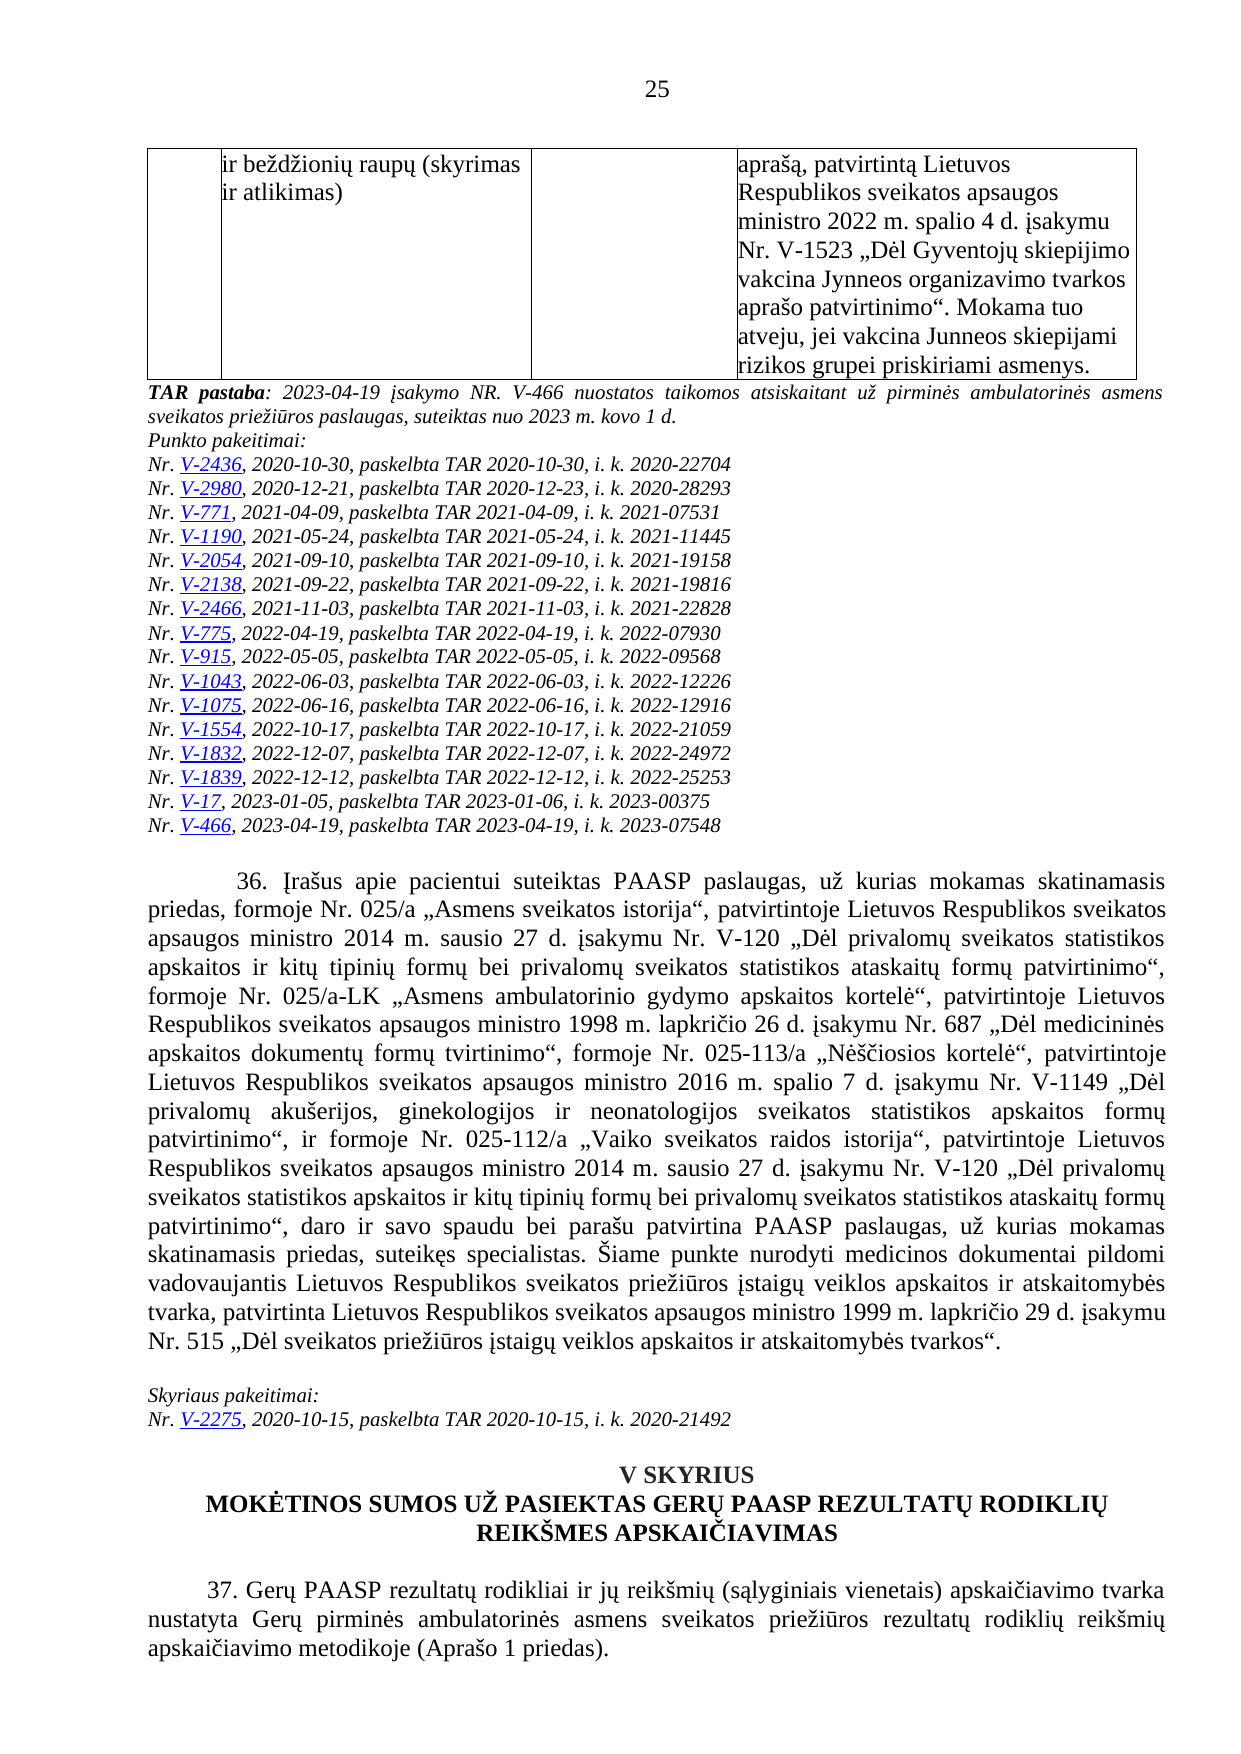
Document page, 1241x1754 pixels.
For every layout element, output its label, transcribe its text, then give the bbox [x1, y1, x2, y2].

text Nr. V-1043, 2022-06-03, paskelbta TAR 2022-06-03, i. k. 2022-12226 [148, 668, 1166, 693]
text Nr. V-466, 2023-04-19, paskelbta TAR 2023-04-19, i. k. 2023-07548 [148, 813, 1166, 837]
text 37. Gerų PAASP rezultatų rodikliai ir jų reikšmių (sąlyginiais vienetais) apskaičiavimo tvarka nustatyta Gerų pirminės ambulatorinės asmens sveikatos priežiūros rezultatų rodiklių reikšmių apskaičiavimo metodikoje (Aprašo 1 priedas). [148, 1575, 1166, 1661]
text Skyriaus pakeitimai: [148, 1383, 1166, 1407]
table_cell ir beždžionių raupų (skyrimas ir atlikimas) [222, 149, 531, 379]
text Nr. V-17, 2023-01-05, paskelbta TAR 2023-01-06, i. k. 2023-00375 [148, 789, 1166, 813]
text Nr. V-2275, 2020-10-15, paskelbta TAR 2020-10-15, i. k. 2020-21492 [148, 1407, 1166, 1431]
text MOKĖTINOS SUMOS UŽ PASIEKTAS GERŲ PAASP REZULTATŲ RODIKLIŲ REIKŠMES APSKAIČIAVIMAS [148, 1489, 1166, 1546]
text Nr. V-915, 2022-05-05, paskelbta TAR 2022-05-05, i. k. 2022-09568 [148, 644, 1166, 668]
text Nr. V-1075, 2022-06-16, paskelbta TAR 2022-06-16, i. k. 2022-12916 [148, 693, 1166, 717]
text Nr. V-1190, 2021-05-24, paskelbta TAR 2021-05-24, i. k. 2021-11445 [148, 524, 1166, 548]
text Nr. V-771, 2021-04-09, paskelbta TAR 2021-04-09, i. k. 2021-07531 [148, 500, 1166, 524]
text Nr. V-1554, 2022-10-17, paskelbta TAR 2022-10-17, i. k. 2022-21059 [148, 717, 1166, 741]
text Nr. V-775, 2022-04-19, paskelbta TAR 2022-04-19, i. k. 2022-07930 [148, 620, 1166, 644]
text Nr. V-2138, 2021-09-22, paskelbta TAR 2021-09-22, i. k. 2021-19816 [148, 572, 1166, 596]
text Nr. V-2436, 2020-10-30, paskelbta TAR 2020-10-30, i. k. 2020-22704 [148, 452, 1166, 476]
text Nr. V-2466, 2021-11-03, paskelbta TAR 2021-11-03, i. k. 2021-22828 [148, 596, 1166, 620]
table_cell aprašą, patvirtintą Lietuvos Respublikos sveikatos apsaugos ministro 2022 m. spalio 4 d. įsakymu Nr. V-1523 „Dėl Gyventojų skiepijimo vakcina Jynneos organizavimo tvarkos aprašo patvirtinimo“. Mokama tuo atveju, jei vakcina Junneos skiepijami rizikos grupei priskiriami asmenys. [738, 149, 1136, 379]
text Nr. V-1832, 2022-12-07, paskelbta TAR 2022-12-07, i. k. 2022-24972 [148, 741, 1166, 765]
text Punkto pakeitimai: [148, 428, 1166, 452]
text TAR pastaba: 2023-04-19 įsakymo NR. V-466 nuostatos taikomos atsiskaitant už pirminės ambulatorinės asmens sveikatos priežiūros paslaugas, suteiktas nuo 2023 m. kovo 1 d. [148, 380, 1166, 428]
text 36. Įrašus apie pacientui suteiktas PAASP paslaugas, už kurias mokamas skatinamasis priedas, formoje Nr. 025/a „Asmens sveikatos istorija“, patvirtintoje Lietuvos Respublikos sveikatos apsaugos ministro 2014 m. sausio 27 d. įsakymu Nr. V-120 „Dėl privalomų sveikatos statistikos apskaitos ir kitų tipinių formų bei privalomų sveikatos statistikos ataskaitų formų patvirtinimo“, formoje Nr. 025/a-LK „Asmens ambulatorinio gydymo apskaitos kortelė“, patvirtintoje Lietuvos Respublikos sveikatos apsaugos ministro 1998 m. lapkričio 26 d. įsakymu Nr. 687 „Dėl medicininės apskaitos dokumentų formų tvirtinimo“, formoje Nr. 025-113/a „Nėščiosios kortelė“, patvirtintoje Lietuvos Respublikos sveikatos apsaugos ministro 2016 m. spalio 7 d. įsakymu Nr. V-1149 „Dėl privalomų akušerijos, ginekologijos ir neonatologijos sveikatos statistikos apskaitos formų patvirtinimo“, ir formoje Nr. 025-112/a „Vaiko sveikatos raidos istorija“, patvirtintoje Lietuvos Respublikos sveikatos apsaugos ministro 2014 m. sausio 27 d. įsakymu Nr. V-120 „Dėl privalomų sveikatos statistikos apskaitos ir kitų tipinių formų bei privalomų sveikatos statistikos ataskaitų formų patvirtinimo“, daro ir savo spaudu bei parašu patvirtina PAASP paslaugas, už kurias mokamas skatinamasis priedas, suteikęs specialistas. Šiame punkte nurodyti medicinos dokumentai pildomi vadovaujantis Lietuvos Respublikos sveikatos priežiūros įstaigų veiklos apskaitos ir atskaitomybės tvarka, patvirtinta Lietuvos Respublikos sveikatos apsaugos ministro 1999 m. lapkričio 29 d. įsakymu Nr. 515 „Dėl sveikatos priežiūros įstaigų veiklos apskaitos ir atskaitomybės tvarkos“. [148, 866, 1166, 1354]
table_cell [148, 149, 221, 379]
table_cell [532, 149, 737, 379]
text Nr. V-1839, 2022-12-12, paskelbta TAR 2022-12-12, i. k. 2022-25253 [148, 765, 1166, 789]
text V SKYRIUS [207, 1460, 1166, 1489]
text Nr. V-2054, 2021-09-10, paskelbta TAR 2021-09-10, i. k. 2021-19158 [148, 548, 1166, 572]
text Nr. V-2980, 2020-12-21, paskelbta TAR 2020-12-23, i. k. 2020-28293 [148, 476, 1166, 500]
